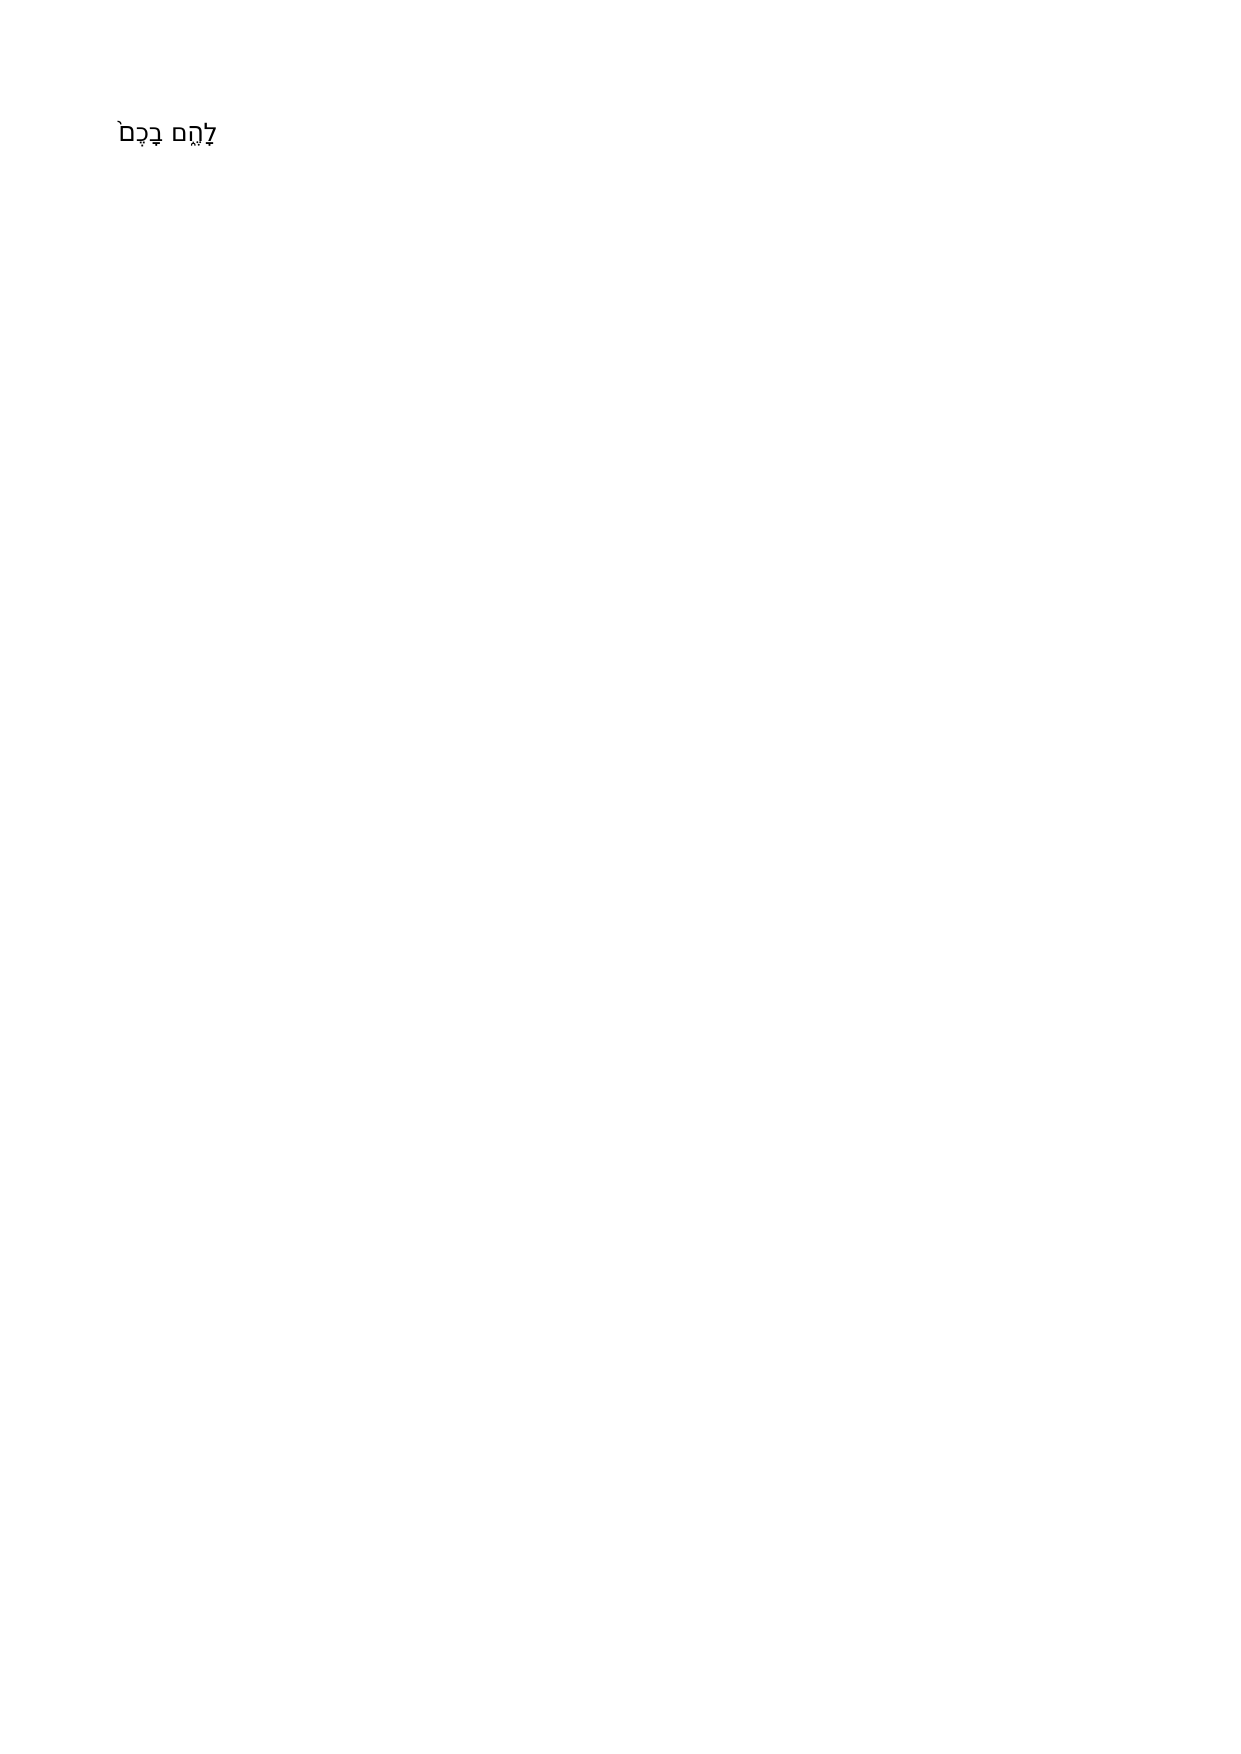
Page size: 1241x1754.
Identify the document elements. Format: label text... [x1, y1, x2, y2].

text לָהֶ֑ם בָכֶם֙ [118, 118, 1122, 147]
